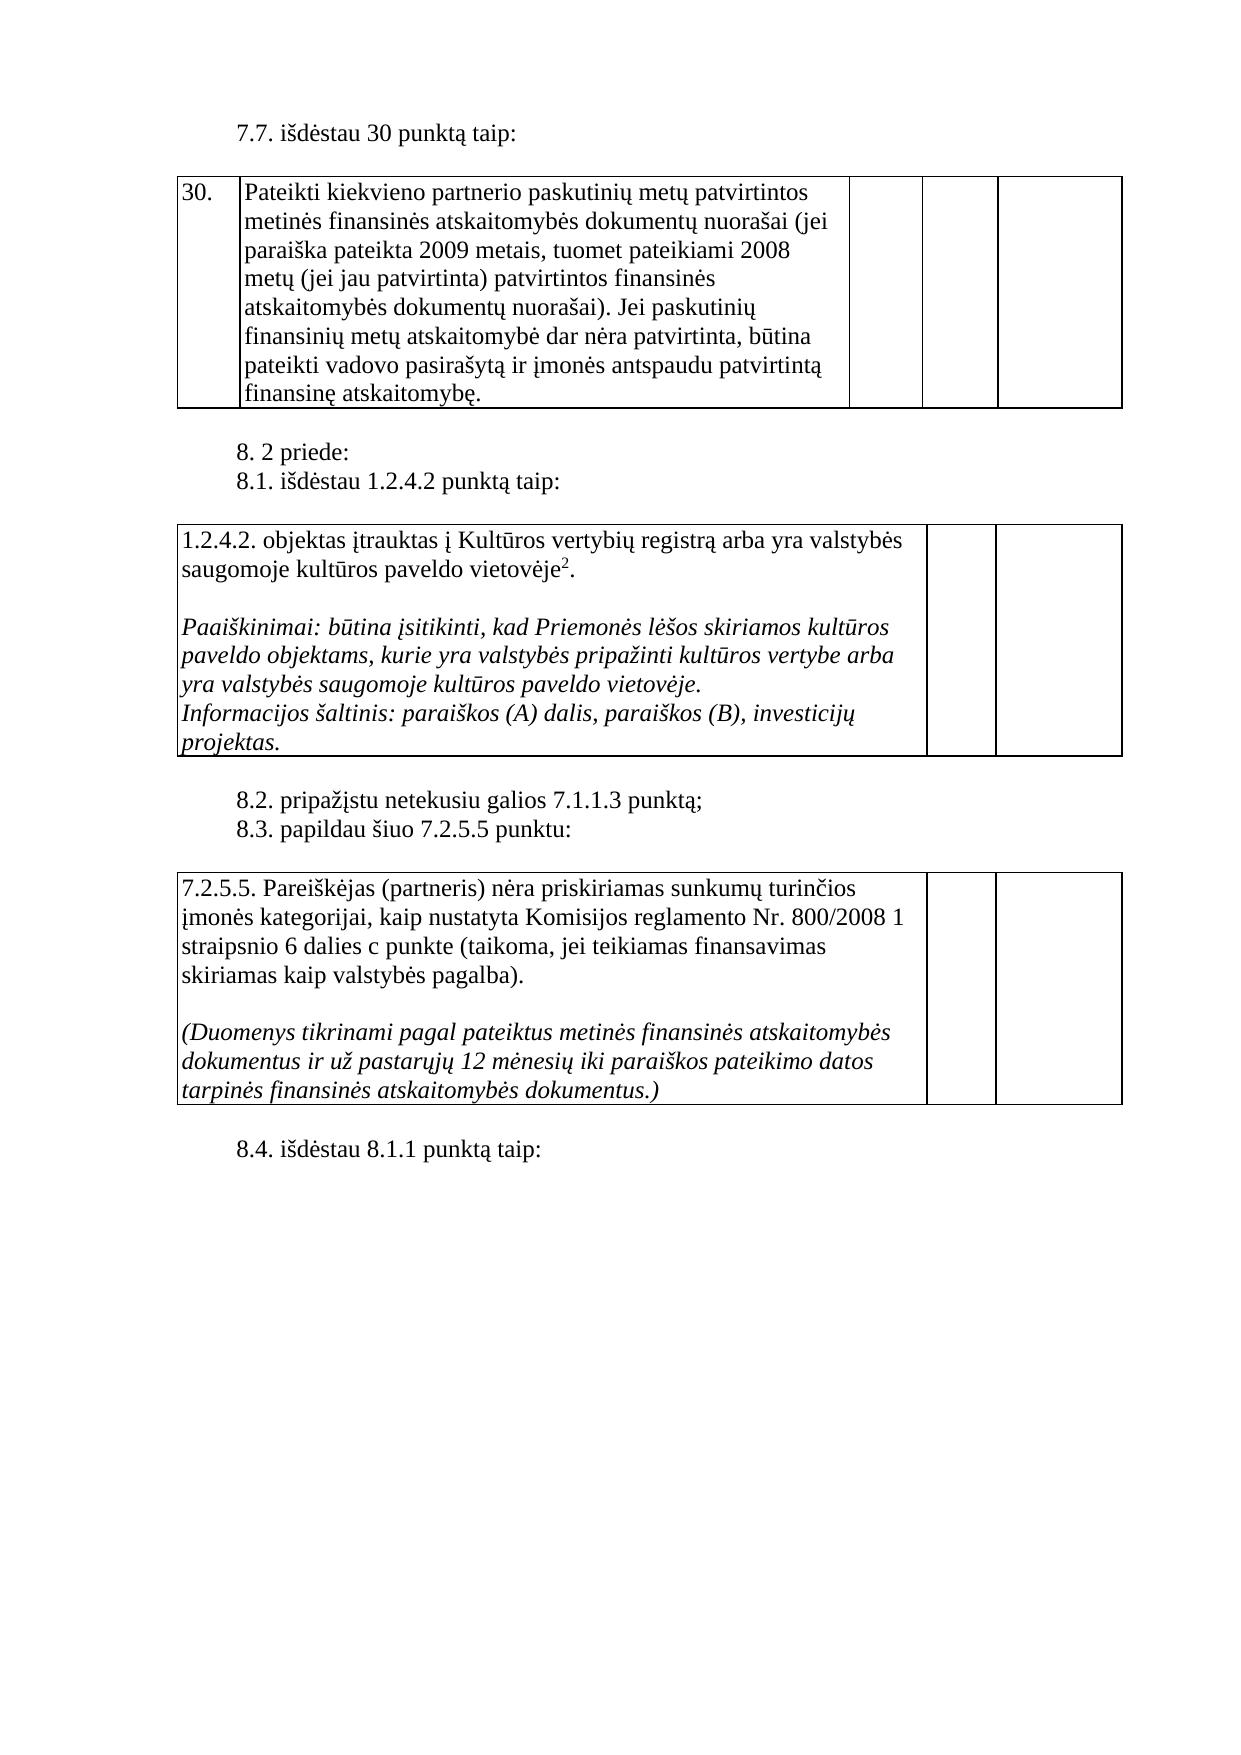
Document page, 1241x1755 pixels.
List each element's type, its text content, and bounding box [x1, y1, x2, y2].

table_header 7.2.5.5. Pareiškėjas (partneris) nėra priskiriamas sunkumų turinčios įmonės kategorijai, kaip nustatyta Komisijos reglamento Nr. 800/2008 1 straipsnio 6 dalies c punkte (taikoma, jei teikiamas finansavimas skiriamas kaip valstybės pagalba). (Duomenys tikrinami pagal pateiktus metinės finansinės atskaitomybės dokumentus ir už pastarųjų 12 mėnesių iki paraiškos pateikimo datos tarpinės finansinės atskaitomybės dokumentus.) [178, 873, 926, 1103]
table_header [999, 177, 1121, 407]
table_header Pateikti kiekvieno partnerio paskutinių metų patvirtintos metinės finansinės atskaitomybės dokumentų nuorašai (jei paraiška pateikta 2009 metais, tuomet pateikiami 2008 metų (jei jau patvirtinta) patvirtintos finansinės atskaitomybės dokumentų nuorašai). Jei paskutinių finansinių metų atskaitomybė dar nėra patvirtinta, būtina pateikti vadovo pasirašytą ir įmonės antspaudu patvirtintą finansinę atskaitomybę. [241, 177, 849, 407]
table_header [997, 525, 1121, 755]
text 8.1. išdėstau 1.2.4.2 punktą taip: [177, 466, 1122, 495]
table_header [923, 177, 997, 407]
text 7.7. išdėstau 30 punktą taip: [177, 118, 1122, 147]
table_header [850, 177, 922, 407]
text 8.4. išdėstau 8.1.1 punktą taip: [177, 1134, 1122, 1162]
table_header 30. [178, 177, 239, 407]
table_header [928, 873, 995, 1103]
table_header 1.2.4.2. objektas įtrauktas į Kultūros vertybių registrą arba yra valstybės saugomoje kultūros paveldo vietovėje2. Paaiškinimai: būtina įsitikinti, kad Priemonės lėšos skiriamos kultūros paveldo objektams, kurie yra valstybės pripažinti kultūros vertybe arba yra valstybės saugomoje kultūros paveldo vietovėje. Informacijos šaltinis: paraiškos (A) dalis, paraiškos (B), investicijų projektas. [178, 525, 926, 755]
table_header [928, 525, 995, 755]
text 8. 2 priede: [177, 437, 1122, 466]
table_header [997, 873, 1121, 1103]
text 8.3. papildau šiuo 7.2.5.5 punktu: [177, 814, 1122, 843]
text 8.2. pripažįstu netekusiu galios 7.1.1.3 punktą; [177, 786, 1122, 814]
